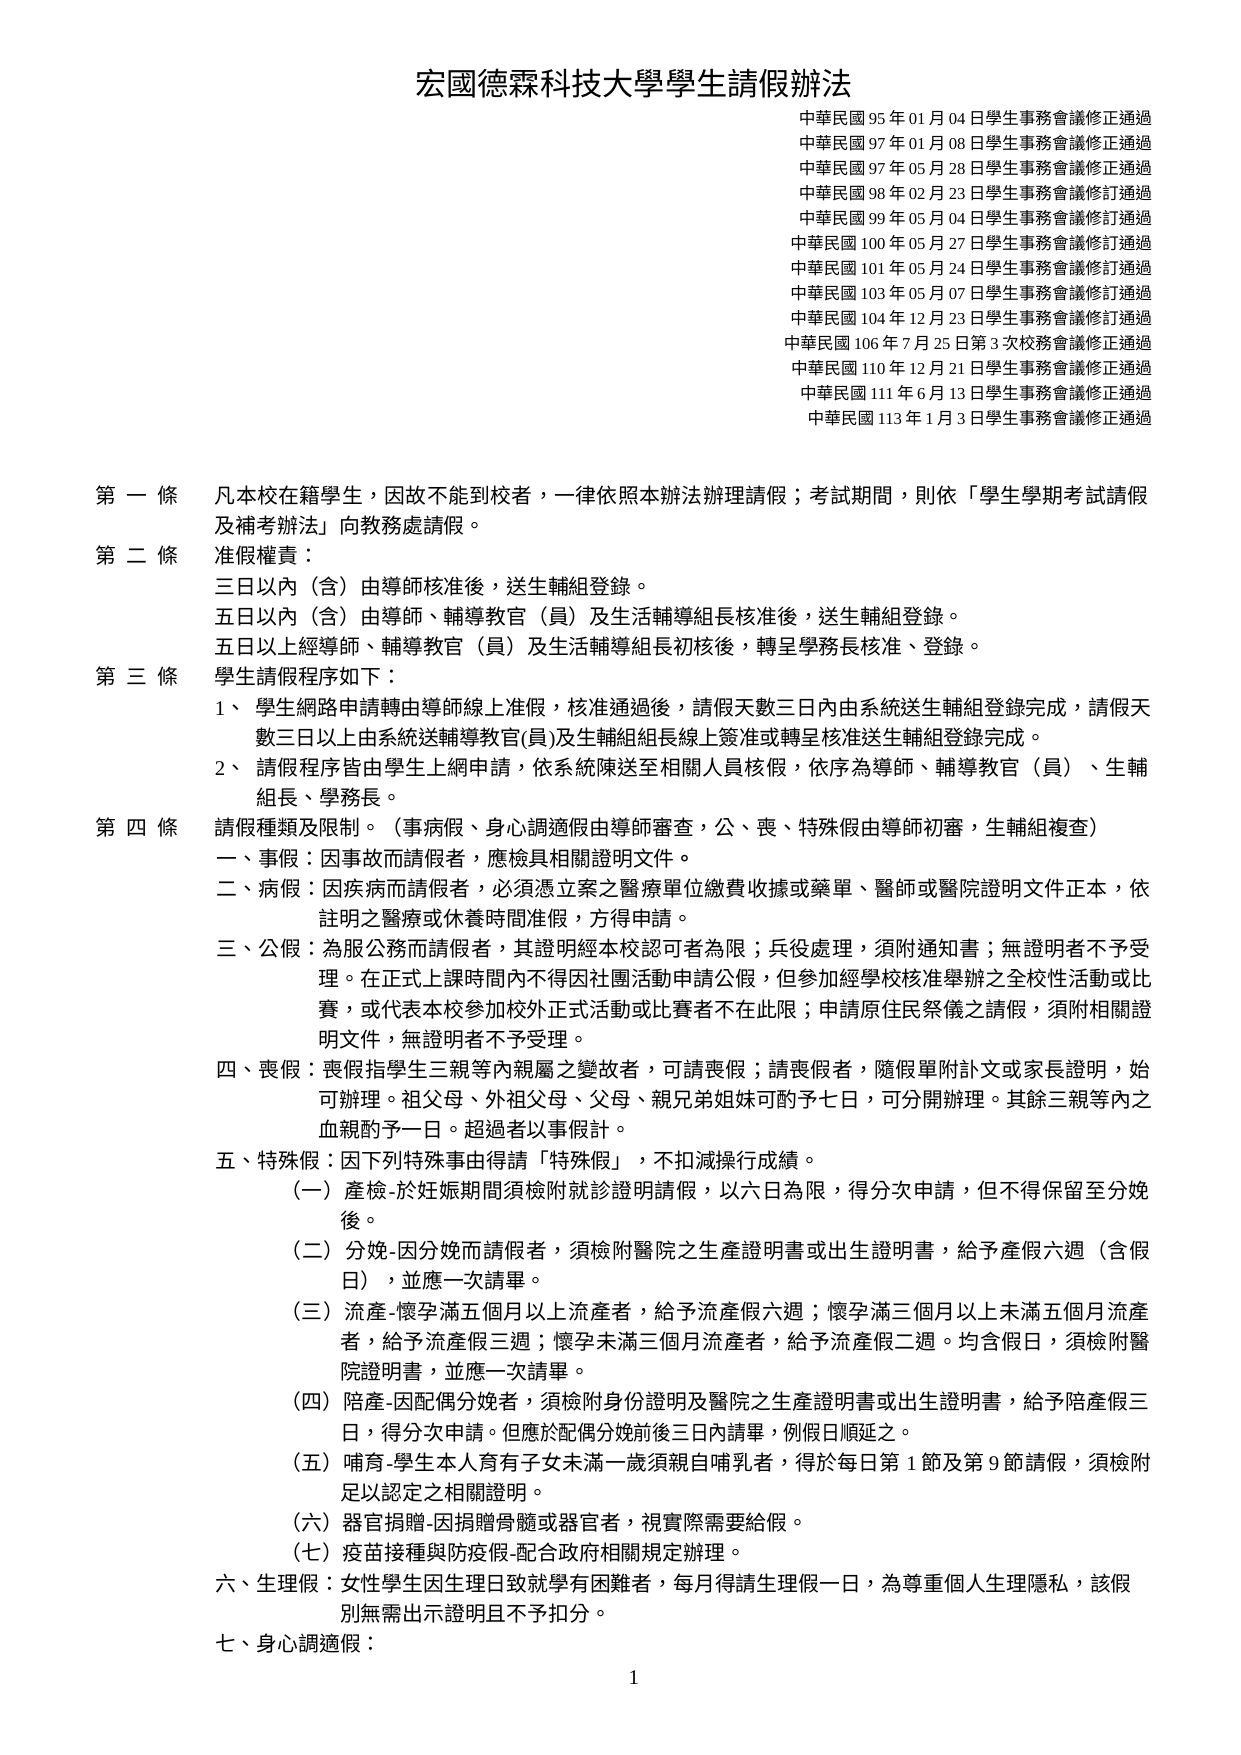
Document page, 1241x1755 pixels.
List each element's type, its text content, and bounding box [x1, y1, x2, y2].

table_header [84, 104, 203, 479]
table_header 中華民國95年01月04日學生事務會議修正通過 中華民國97年01月08日學生事務會議修正通過 中華民國97年05月28日學生事務會議修正通過 中華民國98年02月23日學生事務會議修訂通過 中華民國99年05月04日學生事務會議修訂通過 中華民國100年05月27日學生事務會議修訂通過 中華民國101年05月24日學生事務會議修訂通過 中華民國103年05月07日學生事務會議修訂通過 中華民國104年12月23日學生事務會議修訂通過 中華民國106年7月25日第3次校務會議修正通過 中華民國110年12月21日學生事務會議修正通過 中華民國111年6月13日學生事務會議修正通過 中華民國113年1月3日學生事務會議修正通過 [203, 104, 1163, 479]
table_cell 凡本校在籍學生，因故不能到校者，一律依照本辦法辦理請假；考試期間，則依「學生學期考試請假及補考辦法」向教務處請假。 [203, 479, 1163, 540]
table_cell 第 三 條 [84, 661, 203, 812]
table_cell 第 四 條 [84, 812, 203, 1657]
table_cell 學生請假程序如下： 學生網路申請轉由導師線上准假，核准通過後，請假天數三日內由系統送生輔組登錄完成，請假天數三日以上由系統送輔導教官(員)及生輔組組長線上簽准或轉呈核准送生輔組登錄完成。 請假程序皆由學生上網申請，依系統陳送至相關人員核假，依序為導師、輔導教官（員）、生輔組長、學務長。 [203, 661, 1163, 812]
table_cell 第 一 條 [84, 479, 203, 540]
table_cell 第 二 條 [84, 540, 203, 661]
table_cell 准假權責： 三日以內（含）由導師核准後，送生輔組登錄。 五日以內（含）由導師、輔導教官（員）及生活輔導組長核准後，送生輔組登錄。 五日以上經導師、輔導教官（員）及生活輔導組長初核後，轉呈學務長核准、登錄。 [203, 540, 1163, 661]
table_cell 請假種類及限制。（事病假、身心調適假由導師審查，公、喪、特殊假由導師初審，生輔組複查） 一、事假：因事故而請假者，應檢具相關證明文件。 二、病假：因疾病而請假者，必須憑立案之醫療單位繳費收據或藥單、醫師或醫院證明文件正本，依註明之醫療或休養時間准假，方得申請。 三、公假：為服公務而請假者，其證明經本校認可者為限；兵役處理，須附通知書；無證明者不予受理。在正式上課時間內不得因社團活動申請公假，但參加經學校核准舉辦之全校性活動或比賽，或代表本校參加校外正式活動或比賽者不在此限；申請原住民祭儀之請假，須附相關證明文件，無證明者不予受理。 四、喪假：喪假指學生三親等內親屬之變故者，可請喪假；請喪假者，隨假單附訃文或家長證明，始可辦理。祖父母、外祖父母、父母、親兄弟姐妹可酌予七日，可分開辦理。其餘三親等內之血親酌予一日。超過者以事假計。 五、特殊假：因下列特殊事由得請「特殊假」，不扣減操行成績。 （一）產檢-於妊娠期間須檢附就診證明請假，以六日為限，得分次申請，但不得保留至分娩後。 （二）分娩-因分娩而請假者，須檢附醫院之生產證明書或出生證明書，給予產假六週（含假日），並應一次請畢。 （三）流產-懷孕滿五個月以上流產者，給予流產假六週；懷孕滿三個月以上未滿五個月流產者，給予流產假三週；懷孕未滿三個月流產者，給予流產假二週。均含假日，須檢附醫院證明書，並應一次請畢。 （四）陪產-因配偶分娩者，須檢附身份證明及醫院之生產證明書或出生證明書，給予陪產假三日，得分次申請。但應於配偶分娩前後三日內請畢，例假日順延之。 （五）哺育-學生本人育有子女未滿一歲須親自哺乳者，得於每日第1節及第9節請假，須檢附足以認定之相關證明。 （六）器官捐贈-因捐贈骨髓或器官者，視實際需要給假。 （七）疫苗接種與防疫假-配合政府相關規定辦理。 六、生理假：女性學生因生理日致就學有困難者，每月得請生理假一日，為尊重個人生理隱私，該假 別無需出示證明且不予扣分。 七、身心調適假： [203, 812, 1163, 1657]
text 宏國德霖科技大學學生請假辦法 [74, 59, 1193, 104]
